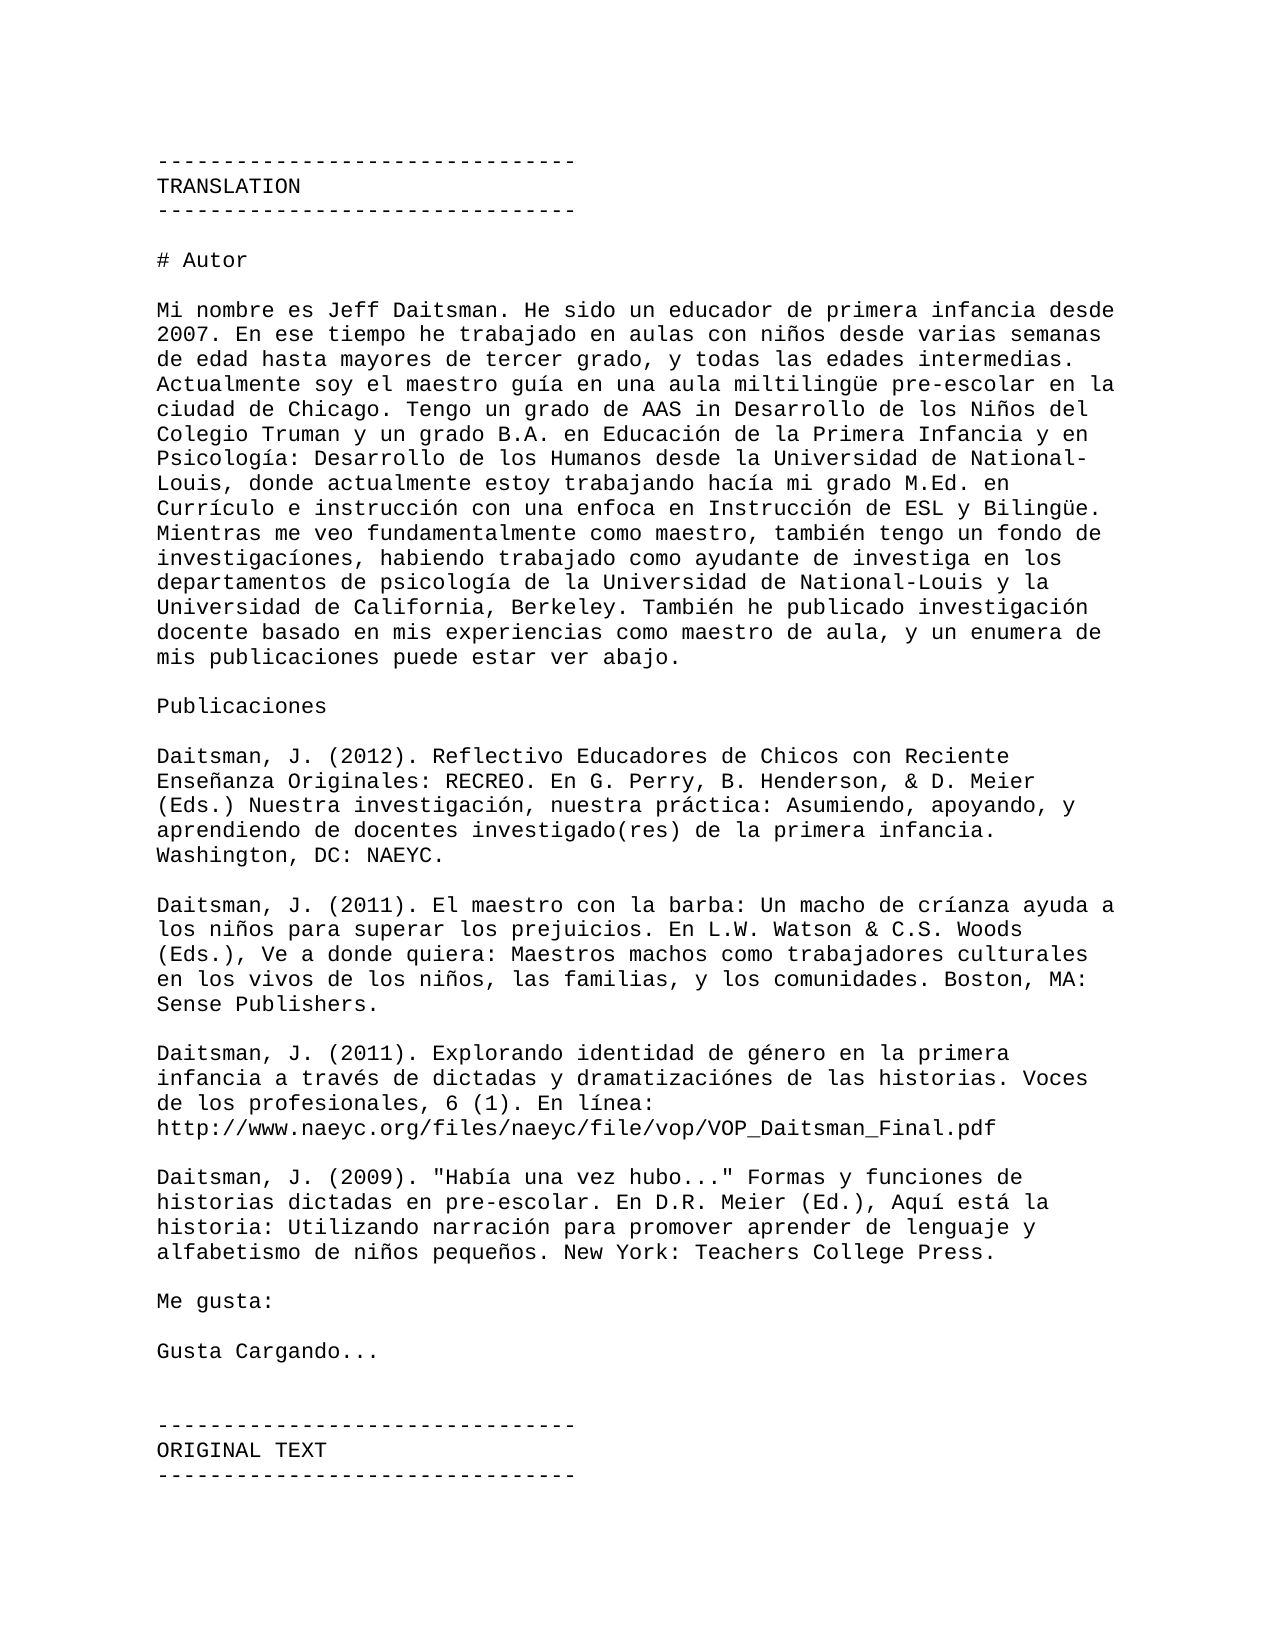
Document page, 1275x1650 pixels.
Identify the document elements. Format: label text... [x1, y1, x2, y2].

text Gusta Cargando... [156, 1340, 1118, 1365]
text Mi nombre es Jeff Daitsman. He sido un educador de primera infancia desde 2007. En ese tiempo he trabajado en aulas con niños desde varias semanas de edad hasta mayores de tercer grado, y todas las edades intermedias. Actualmente soy el maestro guía en una aula miltilingüe pre-escolar en la ciudad de Chicago. Tengo un grado de AAS in Desarrollo de los Niños del Colegio Truman y un grado B.A. en Educación de la Primera Infancia y en Psicología: Desarrollo de los Humanos desde la Universidad de National-Louis, donde actualmente estoy trabajando hacía mi grado M.Ed. en Currículo e instrucción con una enfoca en Instrucción de ESL y Bilingüe. Mientras me veo fundamentalmente como maestro, también tengo un fondo de investigacíones, habiendo trabajado como ayudante de investiga en los departamentos de psicología de la Universidad de National-Louis y la Universidad de California, Berkeley. También he publicado investigación docente basado en mis experiencias como maestro de aula, y un enumera de mis publicaciones puede estar ver abajo. [156, 299, 1118, 671]
text Me gusta: [156, 1290, 1118, 1315]
text Daitsman, J. (2012). Reflectivo Educadores de Chicos con Reciente Enseñanza Originales: RECREO. En G. Perry, B. Henderson, & D. Meier (Eds.) Nuestra investigación, nuestra práctica: Asumiendo, apoyando, y aprendiendo de docentes investigado(res) de la primera infancia. Washington, DC: NAEYC. [156, 745, 1118, 869]
text Daitsman, J. (2011). Explorando identidad de género en la primera infancia a través de dictadas y dramatizaciónes de las historias. Voces de los profesionales, 6 (1). En línea: http://www.naeyc.org/files/naeyc/file/vop/VOP_Daitsman_Final.pdf [156, 1042, 1118, 1142]
text -------------------------------- [156, 199, 1118, 224]
text # Autor [156, 249, 1118, 274]
text -------------------------------- [156, 1464, 1118, 1489]
text Publicaciones [156, 695, 1118, 720]
text Daitsman, J. (2009). "Había una vez hubo..." Formas y funciones de historias dictadas en pre-escolar. En D.R. Meier (Ed.), Aquí está la historia: Utilizando narración para promover aprender de lenguaje y alfabetismo de niños pequeños. New York: Teachers College Press. [156, 1166, 1118, 1266]
text -------------------------------- [156, 150, 1118, 175]
text -------------------------------- [156, 1414, 1118, 1439]
text Daitsman, J. (2011). El maestro con la barba: Un macho de críanza ayuda a los niños para superar los prejuicios. En L.W. Watson & C.S. Woods (Eds.), Ve a donde quiera: Maestros machos como trabajadores culturales en los vivos de los niños, las familias, y los comunidades. Boston, MA: Sense Publishers. [156, 894, 1118, 1018]
text TRANSLATION [156, 175, 1118, 199]
text ORIGINAL TEXT [156, 1439, 1118, 1464]
